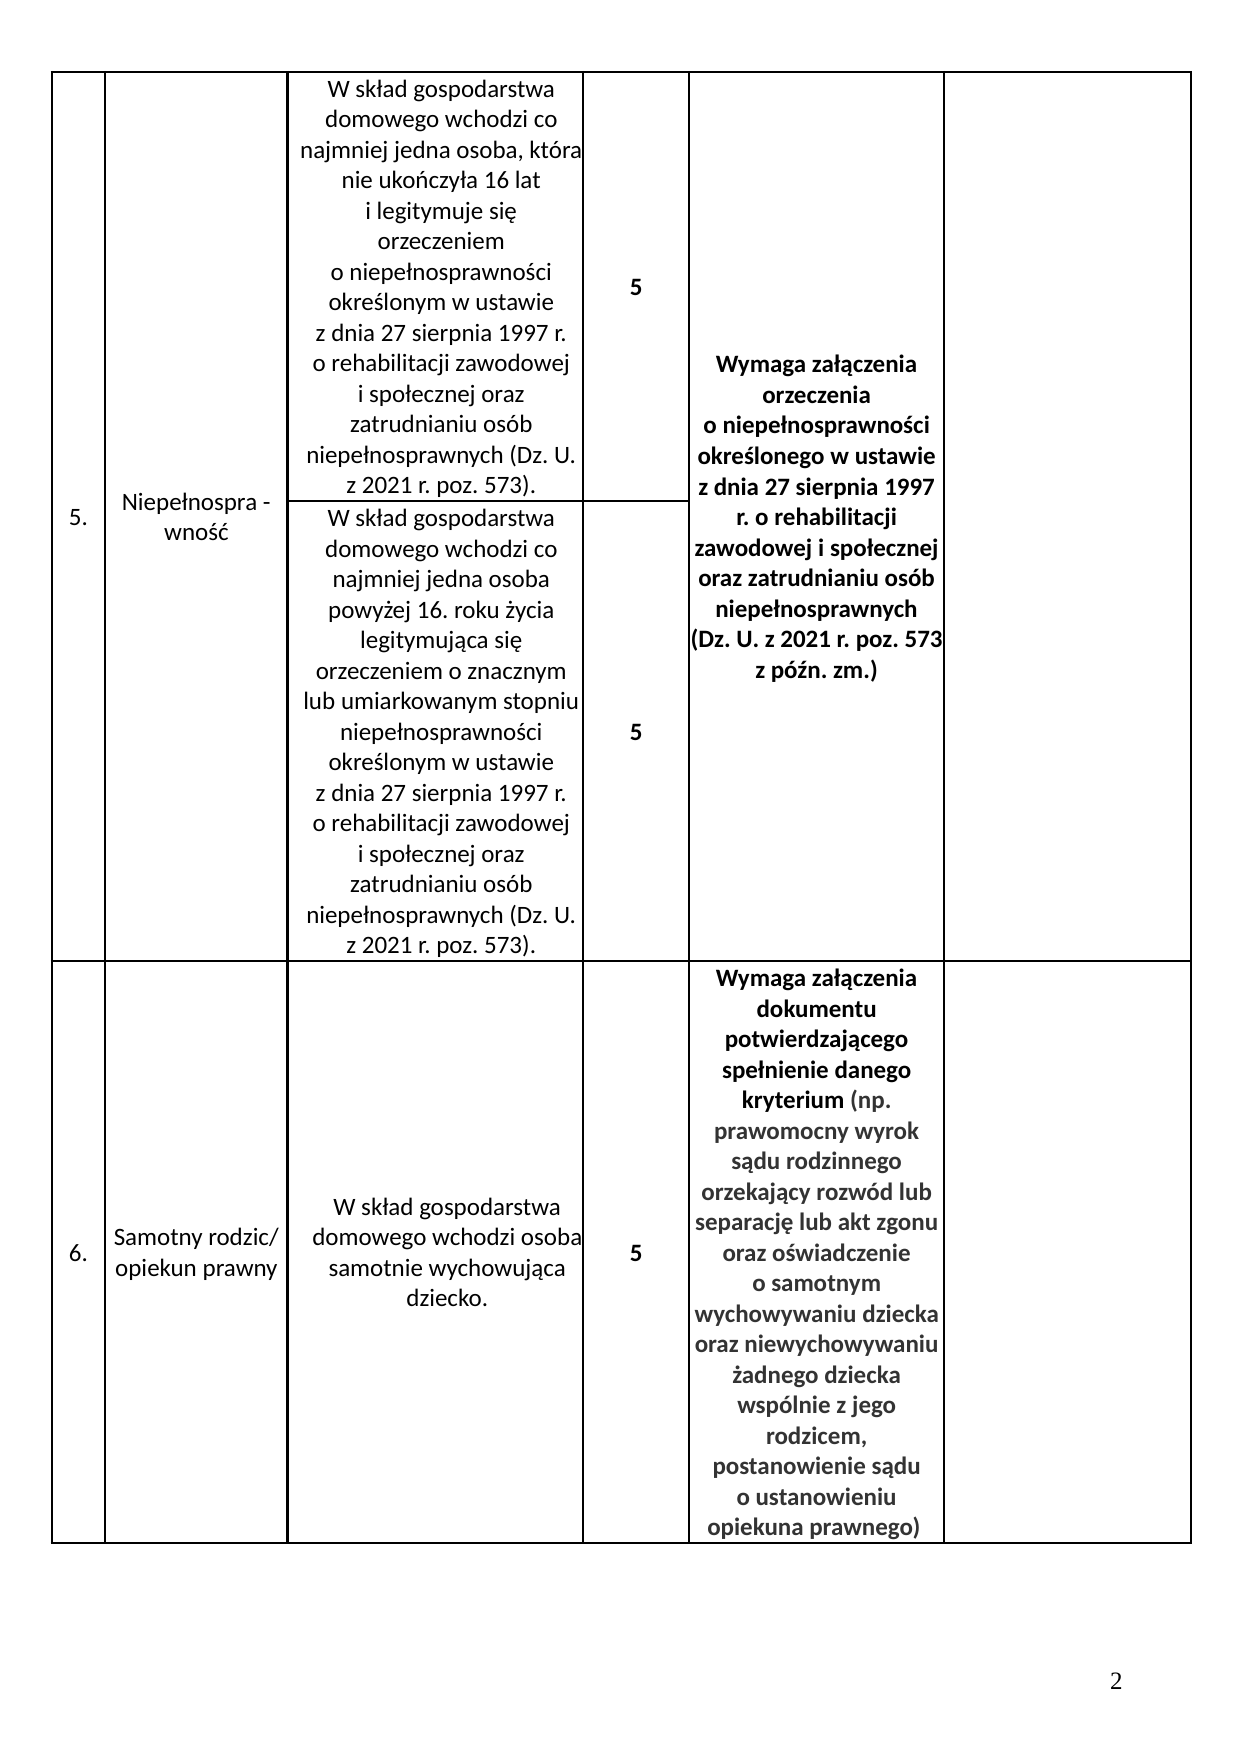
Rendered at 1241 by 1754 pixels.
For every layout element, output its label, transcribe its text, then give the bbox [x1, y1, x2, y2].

table_header [945, 73, 1190, 960]
table_cell W skład gospodarstwa domowego wchodzi co najmniej jedna osoba powyżej 16. roku życia legitymująca się orzeczeniem o znacznym lub umiarkowanym stopniu niepełnosprawności określonym w ustawie z dnia 27 sierpnia 1997 r. o rehabilitacji zawodowej i społecznej oraz zatrudnianiu osób niepełnosprawnych (Dz. U. z 2021 r. poz. 573). [289, 502, 582, 960]
table_header Wymaga załączenia orzeczenia o niepełnosprawności określonego w ustawie z dnia 27 sierpnia 1997 r. o rehabilitacji zawodowej i społecznej oraz zatrudnianiu osób niepełnosprawnych (Dz. U. z 2021 r. poz. 573 z późn. zm.) [690, 73, 943, 960]
table_header W skład gospodarstwa domowego wchodzi co najmniej jedna osoba, która nie ukończyła 16 lat i legitymuje się orzeczeniem o niepełnosprawności określonym w ustawie z dnia 27 sierpnia 1997 r. o rehabilitacji zawodowej i społecznej oraz zatrudnianiu osób niepełnosprawnych (Dz. U. z 2021 r. poz. 573). [289, 73, 582, 500]
table_cell Samotny rodzic/ opiekun prawny [106, 962, 286, 1542]
table_header 5. [53, 73, 104, 960]
table_cell W skład gospodarstwa domowego wchodzi osoba samotnie wychowująca dziecko. [289, 962, 582, 1542]
table_cell [945, 962, 1190, 1542]
table_header Niepełnospra -wność [106, 73, 286, 960]
table_cell Wymaga załączenia dokumentu potwierdzającego spełnienie danego kryterium (np. prawomocny wyrok sądu rodzinnego orzekający rozwód lub separację lub akt zgonu oraz oświadczenie o samotnym wychowywaniu dziecka oraz niewychowywaniu żadnego dziecka wspólnie z jego rodzicem, postanowienie sądu o ustanowieniu opiekuna prawnego) [690, 962, 943, 1542]
table_header 5 [584, 73, 688, 500]
table_cell 5 [584, 962, 688, 1542]
table_cell 6. [53, 962, 104, 1542]
table_cell 5 [584, 502, 688, 960]
